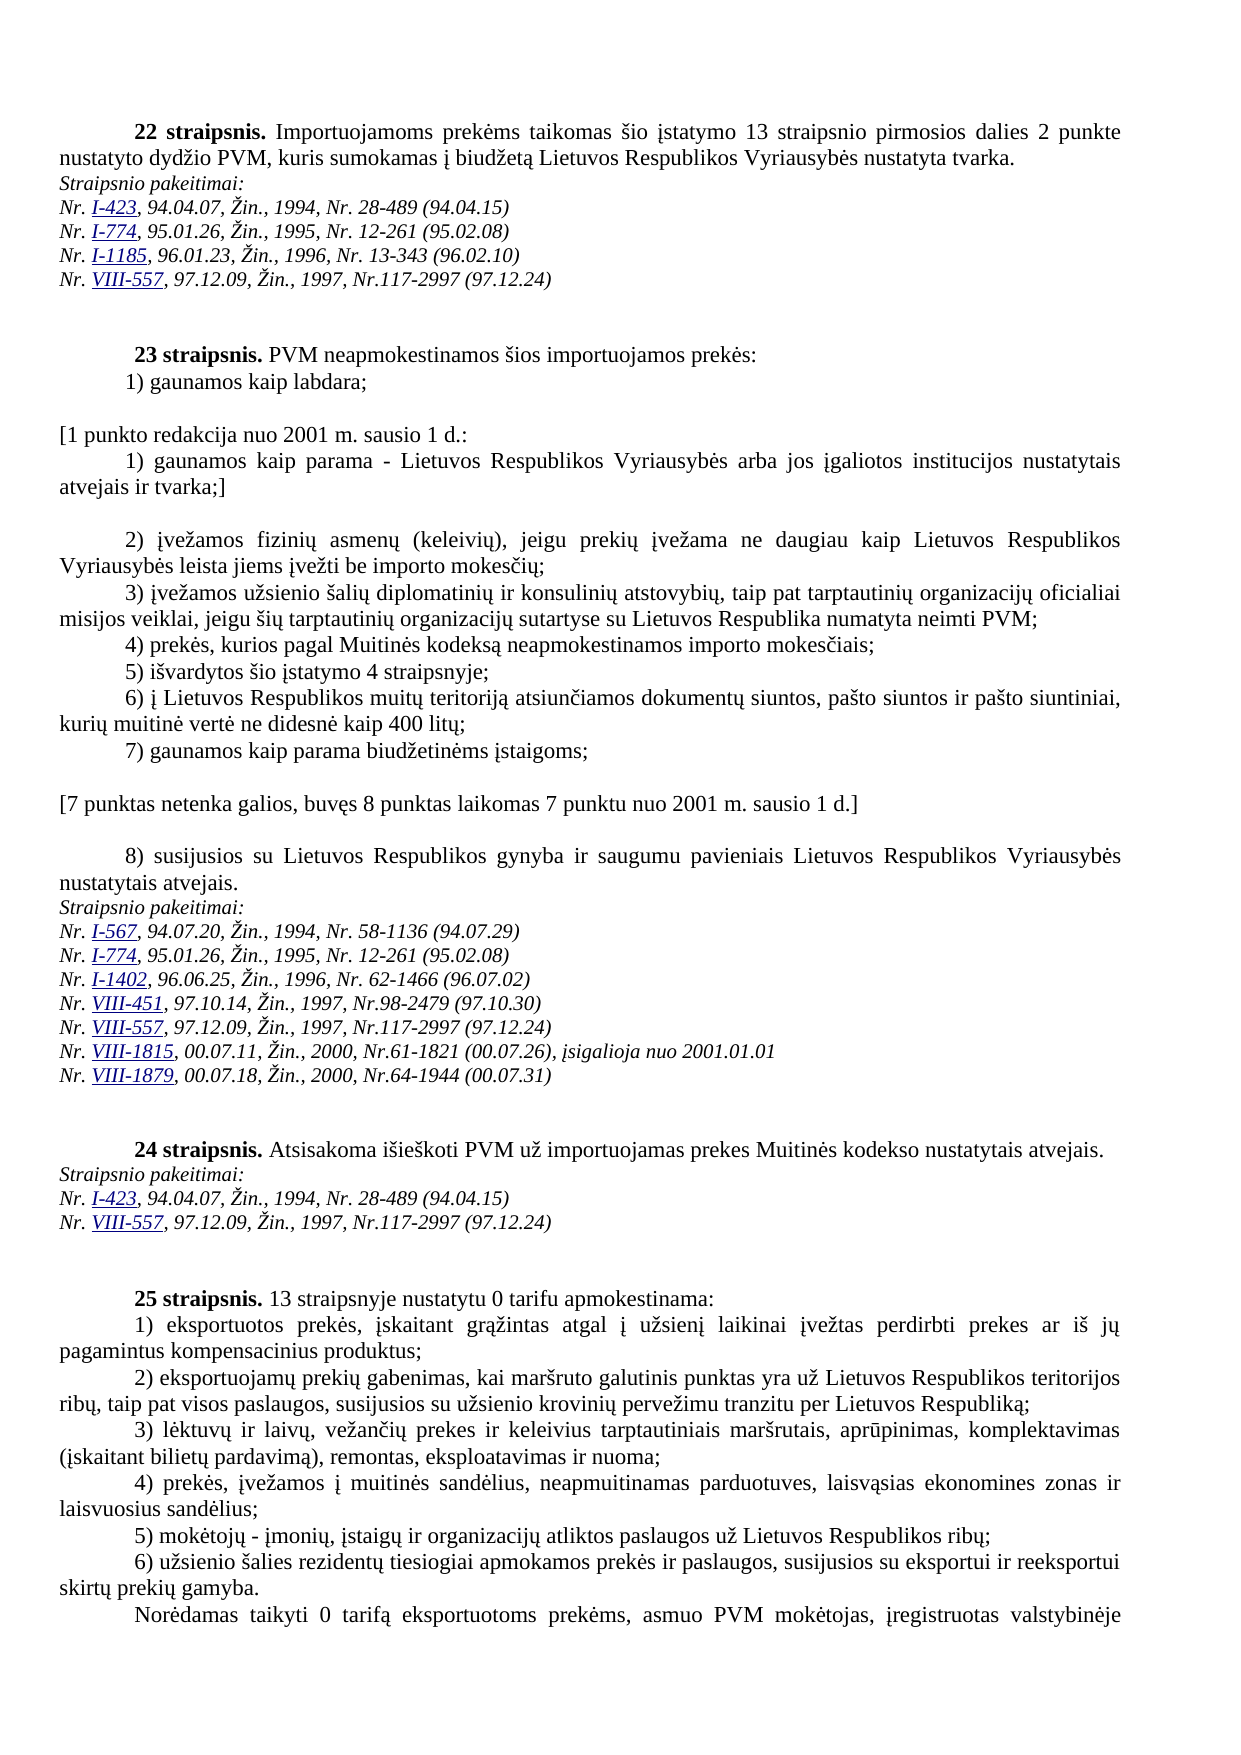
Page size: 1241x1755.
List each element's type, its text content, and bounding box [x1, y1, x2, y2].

text 2) eksportuojamų prekių gabenimas, kai maršruto galutinis punktas yra už Lietuvos Respublikos teritorijos ribų, taip pat visos paslaugos, susijusios su užsienio krovinių pervežimu tranzitu per Lietuvos Respubliką; [59, 1364, 1122, 1416]
text Nr. I-774, 95.01.26, Žin., 1995, Nr. 12-261 (95.02.08) [59, 943, 1122, 967]
text Nr. VIII-557, 97.12.09, Žin., 1997, Nr.117-2997 (97.12.24) [59, 1015, 1122, 1039]
text 3) įvežamos užsienio šalių diplomatinių ir konsulinių atstovybių, taip pat tarptautinių organizacijų oficialiai misijos veiklai, jeigu šių tarptautinių organizacijų sutartyse su Lietuvos Respublika numatyta neimti PVM; [59, 579, 1122, 631]
text 1) eksportuotos prekės, įskaitant grąžintas atgal į užsienį laikinai įvežtas perdirbti prekes ar iš jų pagamintus kompensacinius produktus; [59, 1311, 1122, 1364]
text Straipsnio pakeitimai: [59, 1162, 1122, 1186]
text Nr. VIII-557, 97.12.09, Žin., 1997, Nr.117-2997 (97.12.24) [59, 1210, 1122, 1234]
text 5) išvardytos šio įstatymo 4 straipsnyje; [59, 658, 1122, 684]
text Nr. I-423, 94.04.07, Žin., 1994, Nr. 28-489 (94.04.15) [59, 1186, 1122, 1210]
text Nr. I-1185, 96.01.23, Žin., 1996, Nr. 13-343 (96.02.10) [59, 243, 1122, 267]
text Straipsnio pakeitimai: [59, 895, 1122, 919]
text 8) susijusios su Lietuvos Respublikos gynyba ir saugumu pavieniais Lietuvos Respublikos Vyriausybės nustatytais atvejais. [59, 842, 1122, 895]
text [7 punktas netenka galios, buvęs 8 punktas laikomas 7 punktu nuo 2001 m. sausio 1 d.] [59, 789, 1122, 816]
text 6) į Lietuvos Respublikos muitų teritoriją atsiunčiamos dokumentų siuntos, pašto siuntos ir pašto siuntiniai, kurių muitinė vertė ne didesnė kaip 400 litų; [59, 684, 1122, 737]
text Nr. I-567, 94.07.20, Žin., 1994, Nr. 58-1136 (94.07.29) [59, 919, 1122, 943]
text 2) įvežamos fizinių asmenų (keleivių), jeigu prekių įvežama ne daugiau kaip Lietuvos Respublikos Vyriausybės leista jiems įvežti be importo mokesčių; [59, 526, 1122, 579]
text 25 straipsnis. 13 straipsnyje nustatytu 0 tarifu apmokestinama: [59, 1284, 1122, 1311]
text 5) mokėtojų - įmonių, įstaigų ir organizacijų atliktos paslaugos už Lietuvos Respublikos ribų; [59, 1522, 1122, 1548]
text Nr. VIII-1879, 00.07.18, Žin., 2000, Nr.64-1944 (00.07.31) [59, 1063, 1122, 1087]
text 4) prekės, įvežamos į muitinės sandėlius, neapmuitinamas parduotuves, laisvąsias ekonomines zonas ir laisvuosius sandėlius; [59, 1469, 1122, 1522]
text Straipsnio pakeitimai: [59, 171, 1122, 195]
text 4) prekės, kurios pagal Muitinės kodeksą neapmokestinamos importo mokesčiais; [59, 631, 1122, 658]
text 1) gaunamos kaip parama - Lietuvos Respublikos Vyriausybės arba jos įgaliotos institucijos nustatytais atvejais ir tvarka;] [59, 447, 1122, 500]
text Nr. I-1402, 96.06.25, Žin., 1996, Nr. 62-1466 (96.07.02) [59, 967, 1122, 991]
text Norėdamas taikyti 0 tarifą eksportuotoms prekėms, asmuo PVM mokėtojas, įregistruotas valstybinėje [59, 1601, 1122, 1627]
text 7) gaunamos kaip parama biudžetinėms įstaigoms; [59, 737, 1122, 763]
text [1 punkto redakcija nuo 2001 m. sausio 1 d.: [59, 421, 1122, 447]
text 6) užsienio šalies rezidentų tiesiogiai apmokamos prekės ir paslaugos, susijusios su eksportui ir reeksportui skirtų prekių gamyba. [59, 1548, 1122, 1601]
text Nr. I-423, 94.04.07, Žin., 1994, Nr. 28-489 (94.04.15) [59, 195, 1122, 219]
text 1) gaunamos kaip labdara; [59, 368, 1122, 394]
text Nr. VIII-451, 97.10.14, Žin., 1997, Nr.98-2479 (97.10.30) [59, 991, 1122, 1015]
text 24 straipsnis. Atsisakoma išieškoti PVM už importuojamas prekes Muitinės kodekso nustatytais atvejais. [59, 1136, 1122, 1162]
text Nr. I-774, 95.01.26, Žin., 1995, Nr. 12-261 (95.02.08) [59, 219, 1122, 243]
text Nr. VIII-1815, 00.07.11, Žin., 2000, Nr.61-1821 (00.07.26), įsigalioja nuo 2001.01.01 [59, 1039, 1122, 1063]
text 22 straipsnis. Importuojamoms prekėms taikomas šio įstatymo 13 straipsnio pirmosios dalies 2 punkte nustatyto dydžio PVM, kuris sumokamas į biudžetą Lietuvos Respublikos Vyriausybės nustatyta tvarka. [59, 118, 1122, 171]
text Nr. VIII-557, 97.12.09, Žin., 1997, Nr.117-2997 (97.12.24) [59, 267, 1122, 291]
text 23 straipsnis. PVM neapmokestinamos šios importuojamos prekės: [59, 342, 1122, 368]
text 3) lėktuvų ir laivų, vežančių prekes ir keleivius tarptautiniais maršrutais, aprūpinimas, komplektavimas (įskaitant bilietų pardavimą), remontas, eksploatavimas ir nuoma; [59, 1416, 1122, 1469]
